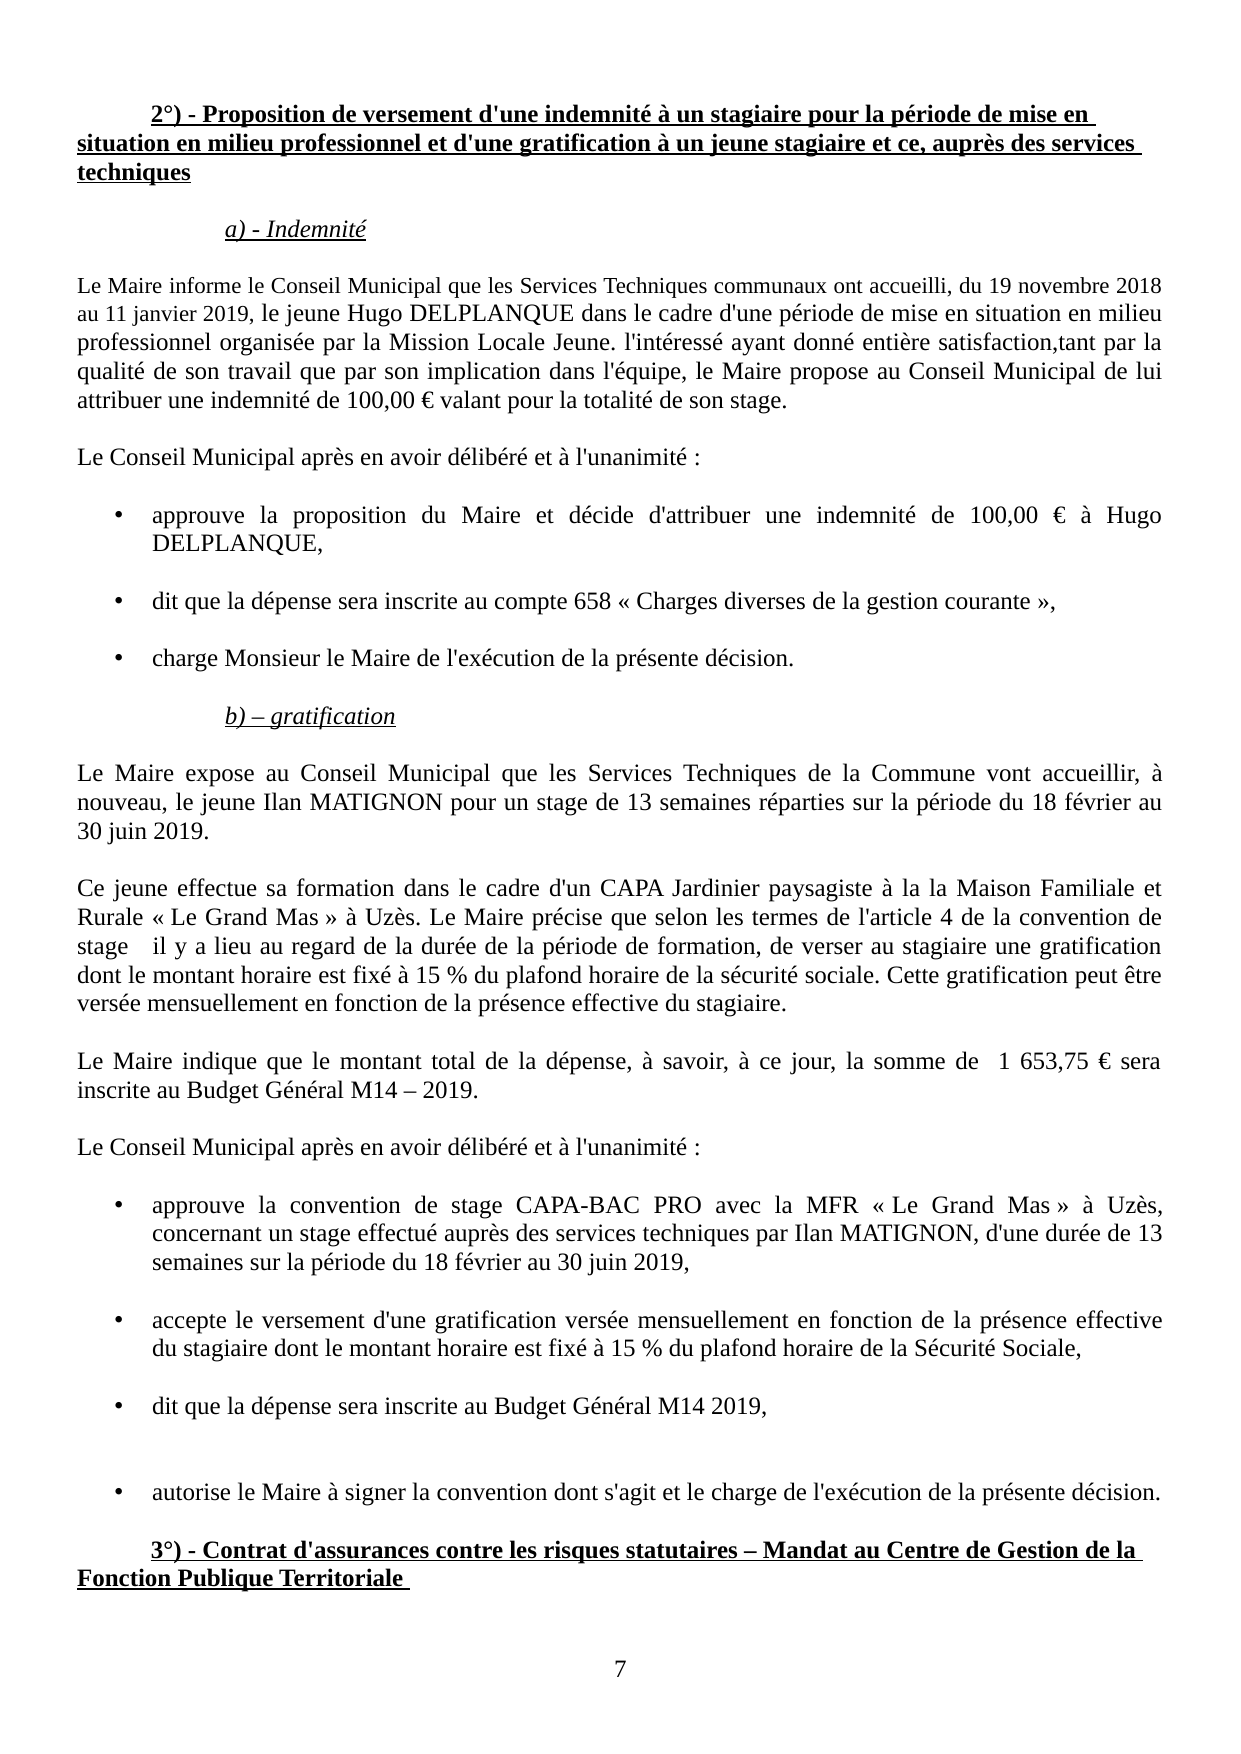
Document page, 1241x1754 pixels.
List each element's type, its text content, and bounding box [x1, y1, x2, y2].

list approuve la proposition du Maire et décide d'attribuer une indemnité de 100,00 € à Hugo DELPLANQUE, [114, 500, 1163, 557]
list approuve la convention de stage CAPA-BAC PRO avec la MFR « Le Grand Mas » à Uzès, concernant un stage effectué auprès des services techniques par Ilan MATIGNON, d'une durée de 13 semaines sur la période du 18 février au 30 juin 2019, [114, 1190, 1163, 1276]
list charge Monsieur le Maire de l'exécution de la présente décision. [114, 643, 1163, 672]
text Le Maire expose au Conseil Municipal que les Services Techniques de la Commune vont accueillir, à nouveau, le jeune Ilan MATIGNON pour un stage de 13 semaines réparties sur la période du 18 février au 30 juin 2019. [77, 758, 1163, 845]
list dit que la dépense sera inscrite au Budget Général M14 2019, [114, 1391, 1163, 1420]
text Le Conseil Municipal après en avoir délibéré et à l'unanimité : [77, 1132, 1163, 1161]
text b) – gratification [77, 701, 1163, 730]
list accepte le versement d'une gratification versée mensuellement en fonction de la présence effective du stagiaire dont le montant horaire est fixé à 15 % du plafond horaire de la Sécurité Sociale, [114, 1305, 1163, 1362]
text Le Maire informe le Conseil Municipal que les Services Techniques communaux ont accueilli, du 19 novembre 2018 au 11 janvier 2019, le jeune Hugo DELPLANQUE dans le cadre d'une période de mise en situation en milieu professionnel organisée par la Mission Locale Jeune. l'intéressé ayant donné entière satisfaction,tant par la qualité de son travail que par son implication dans l'équipe, le Maire propose au Conseil Municipal de lui attribuer une indemnité de 100,00 € valant pour la totalité de son stage. [77, 272, 1163, 413]
text a) - Indemnité [77, 214, 1163, 243]
text Le Conseil Municipal après en avoir délibéré et à l'unanimité : [77, 442, 1163, 471]
text Le Maire indique que le montant total de la dépense, à savoir, à ce jour, la somme de 1 653,75 € sera inscrite au Budget Général M14 – 2019. [77, 1046, 1163, 1103]
text Ce jeune effectue sa formation dans le cadre d'un CAPA Jardinier paysagiste à la la Maison Familiale et Rurale « Le Grand Mas » à Uzès. Le Maire précise que selon les termes de l'article 4 de la convention de stage il y a lieu au regard de la durée de la période de formation, de verser au stagiaire une gratification dont le montant horaire est fixé à 15 % du plafond horaire de la sécurité sociale. Cette gratification peut être versée mensuellement en fonction de la présence effective du stagiaire. [77, 873, 1163, 1017]
list dit que la dépense sera inscrite au compte 658 « Charges diverses de la gestion courante », [114, 586, 1163, 615]
text 3°) - Contrat d'assurances contre les risques statutaires – Mandat au Centre de Gestion de la Fonction Publique Territoriale [77, 1535, 1163, 1592]
text 2°) - Proposition de versement d'une indemnité à un stagiaire pour la période de mise en situation en milieu professionnel et d'une gratification à un jeune stagiaire et ce, auprès des services techniques [77, 99, 1163, 186]
list autorise le Maire à signer la convention dont s'agit et le charge de l'exécution de la présente décision. [114, 1477, 1163, 1506]
